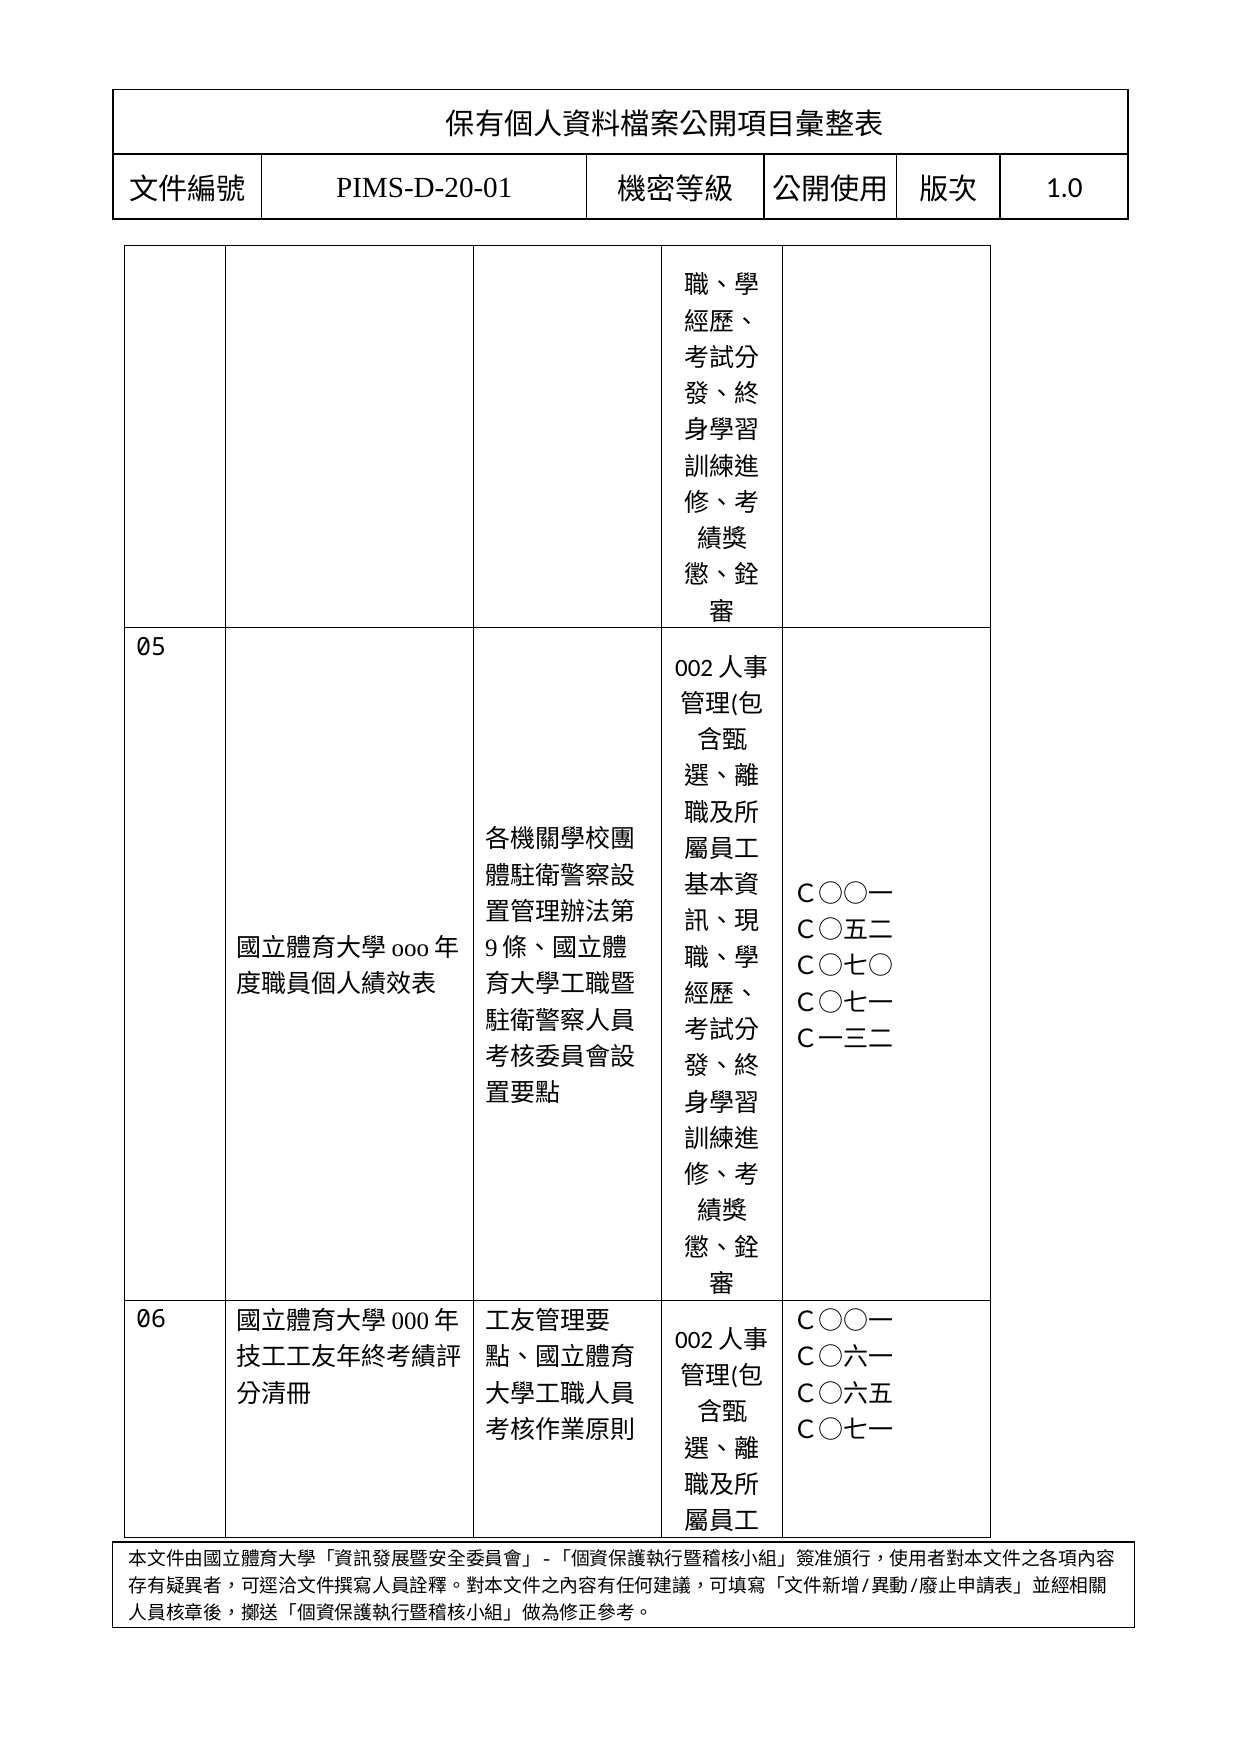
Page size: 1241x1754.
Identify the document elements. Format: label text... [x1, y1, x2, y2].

table_cell 職、學經歷、考試分發、終身學習訓練進修、考績獎懲、銓審 [662, 246, 782, 627]
table_cell Ｃ○○一 Ｃ○五二 Ｃ○七○ Ｃ○七一 Ｃ一三二 [783, 628, 990, 1299]
table_cell [783, 246, 990, 627]
table_cell 06 [125, 1301, 225, 1537]
table_cell 05 [125, 628, 225, 1299]
table_cell Ｃ○○一 Ｃ○六一 Ｃ○六五 Ｃ○七一 [783, 1301, 990, 1537]
table_cell [474, 246, 661, 627]
table_cell 國立體育大學000年技工工友年終考績評分清冊 [226, 1301, 473, 1537]
table_cell 002 人事管理(包含甄選、離職及所屬員工 [662, 1301, 782, 1537]
table_cell 工友管理要點、國立體育大學工職人員考核作業原則 [474, 1301, 661, 1537]
table_cell 002 人事管理(包含甄選、離職及所屬員工基本資訊、現職、學經歷、考試分發、終身學習訓練進修、考績獎懲、銓審 [662, 628, 782, 1299]
table_cell 各機關學校團體駐衛警察設置管理辦法第9條、國立體育大學工職暨駐衛警察人員考核委員會設置要點 [474, 628, 661, 1299]
table_cell [226, 246, 473, 627]
table_cell 國立體育大學ooo年度職員個人績效表 [226, 628, 473, 1299]
table_cell [125, 246, 225, 627]
